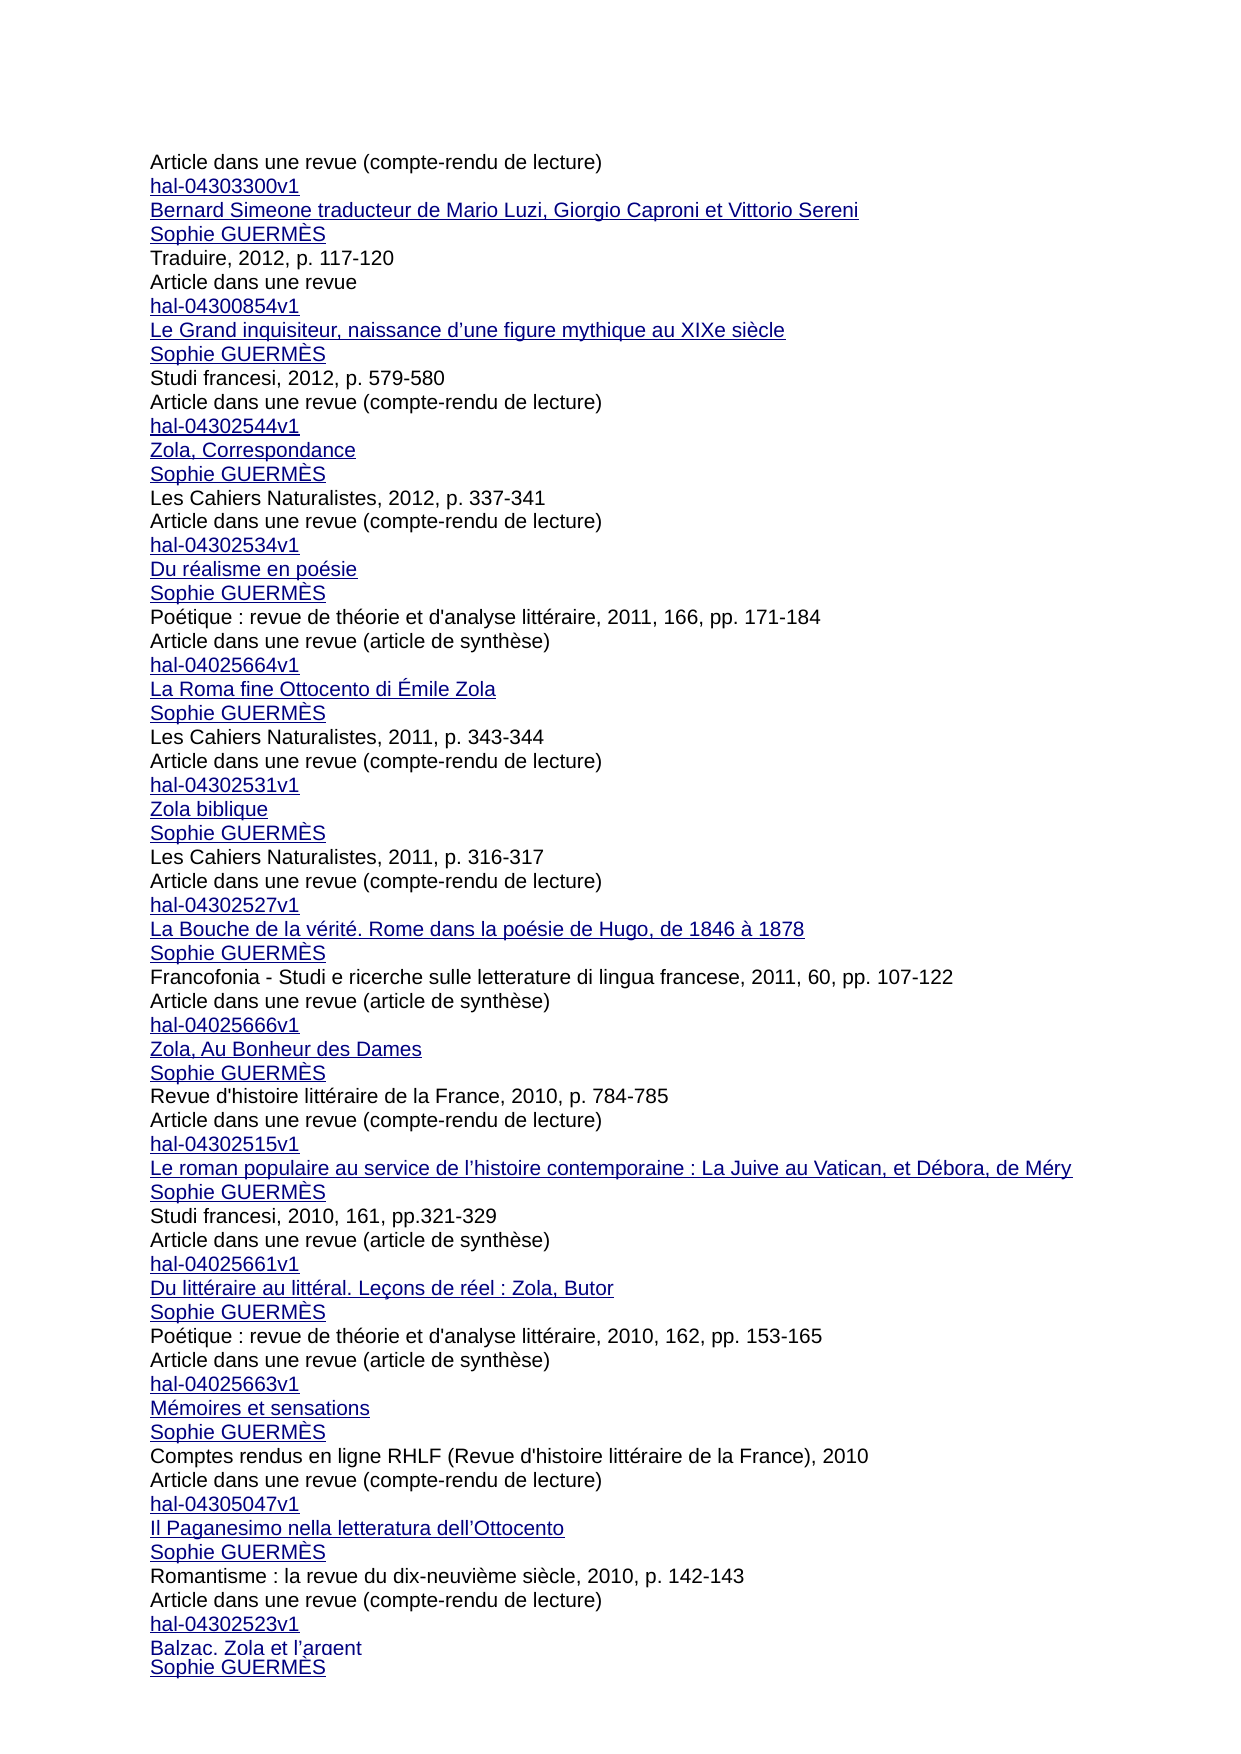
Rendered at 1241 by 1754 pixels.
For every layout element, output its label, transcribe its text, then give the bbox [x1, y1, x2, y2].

table_cell La Roma fine Ottocento di Émile Zola Sophie GUERMÈS Les Cahiers Naturalistes, 2011, p. 343-344 Article dans une revue (compte-rendu de lecture) hal-04302531v1 [150, 677, 1090, 797]
table_cell Le roman populaire au service de l’histoire contemporaine : La Juive au Vatican, et Débora, de Méry Sophie GUERMÈS Studi francesi, 2010, 161, pp.321-329 Article dans une revue (article de synthèse) hal-04025661v1 [150, 1156, 1090, 1276]
table_cell Il Paganesimo nella letteratura dell’Ottocento Sophie GUERMÈS Romantisme : la revue du dix-neuvième siècle, 2010, p. 142-143 Article dans une revue (compte-rendu de lecture) hal-04302523v1 [150, 1516, 1090, 1635]
table_cell Article dans une revue (compte-rendu de lecture) hal-04303300v1 [150, 150, 1090, 198]
table_cell La Bouche de la vérité. Rome dans la poésie de Hugo, de 1846 à 1878 Sophie GUERMÈS Francofonia - Studi e ricerche sulle letterature di lingua francese, 2011, 60, pp. 107-122 Article dans une revue (article de synthèse) hal-04025666v1 [150, 917, 1090, 1036]
table_cell Mémoires et sensations Sophie GUERMÈS Comptes rendus en ligne RHLF (Revue d'histoire littéraire de la France), 2010 Article dans une revue (compte-rendu de lecture) hal-04305047v1 [150, 1396, 1090, 1516]
table_cell Zola biblique Sophie GUERMÈS Les Cahiers Naturalistes, 2011, p. 316-317 Article dans une revue (compte-rendu de lecture) hal-04302527v1 [150, 797, 1090, 917]
table_cell Bernard Simeone traducteur de Mario Luzi, Giorgio Caproni et Vittorio Sereni Sophie GUERMÈS Traduire, 2012, p. 117-120 Article dans une revue hal-04300854v1 [150, 198, 1090, 318]
table_cell Zola, Correspondance Sophie GUERMÈS Les Cahiers Naturalistes, 2012, p. 337-341 Article dans une revue (compte-rendu de lecture) hal-04302534v1 [150, 438, 1090, 557]
table_cell Du littéraire au littéral. Leçons de réel : Zola, Butor Sophie GUERMÈS Poétique : revue de théorie et d'analyse littéraire, 2010, 162, pp. 153-165 Article dans une revue (article de synthèse) hal-04025663v1 [150, 1276, 1090, 1396]
table_cell Balzac, Zola et l’argent Sophie GUERMÈS [150, 1635, 1090, 1679]
table_cell Zola, Au Bonheur des Dames Sophie GUERMÈS Revue d'histoire littéraire de la France, 2010, p. 784-785 Article dans une revue (compte-rendu de lecture) hal-04302515v1 [150, 1036, 1090, 1156]
table_cell Le Grand inquisiteur, naissance d’une figure mythique au XIXe siècle Sophie GUERMÈS Studi francesi, 2012, p. 579-580 Article dans une revue (compte-rendu de lecture) hal-04302544v1 [150, 318, 1090, 437]
table_cell Du réalisme en poésie Sophie GUERMÈS Poétique : revue de théorie et d'analyse littéraire, 2011, 166, pp. 171-184 Article dans une revue (article de synthèse) hal-04025664v1 [150, 557, 1090, 677]
